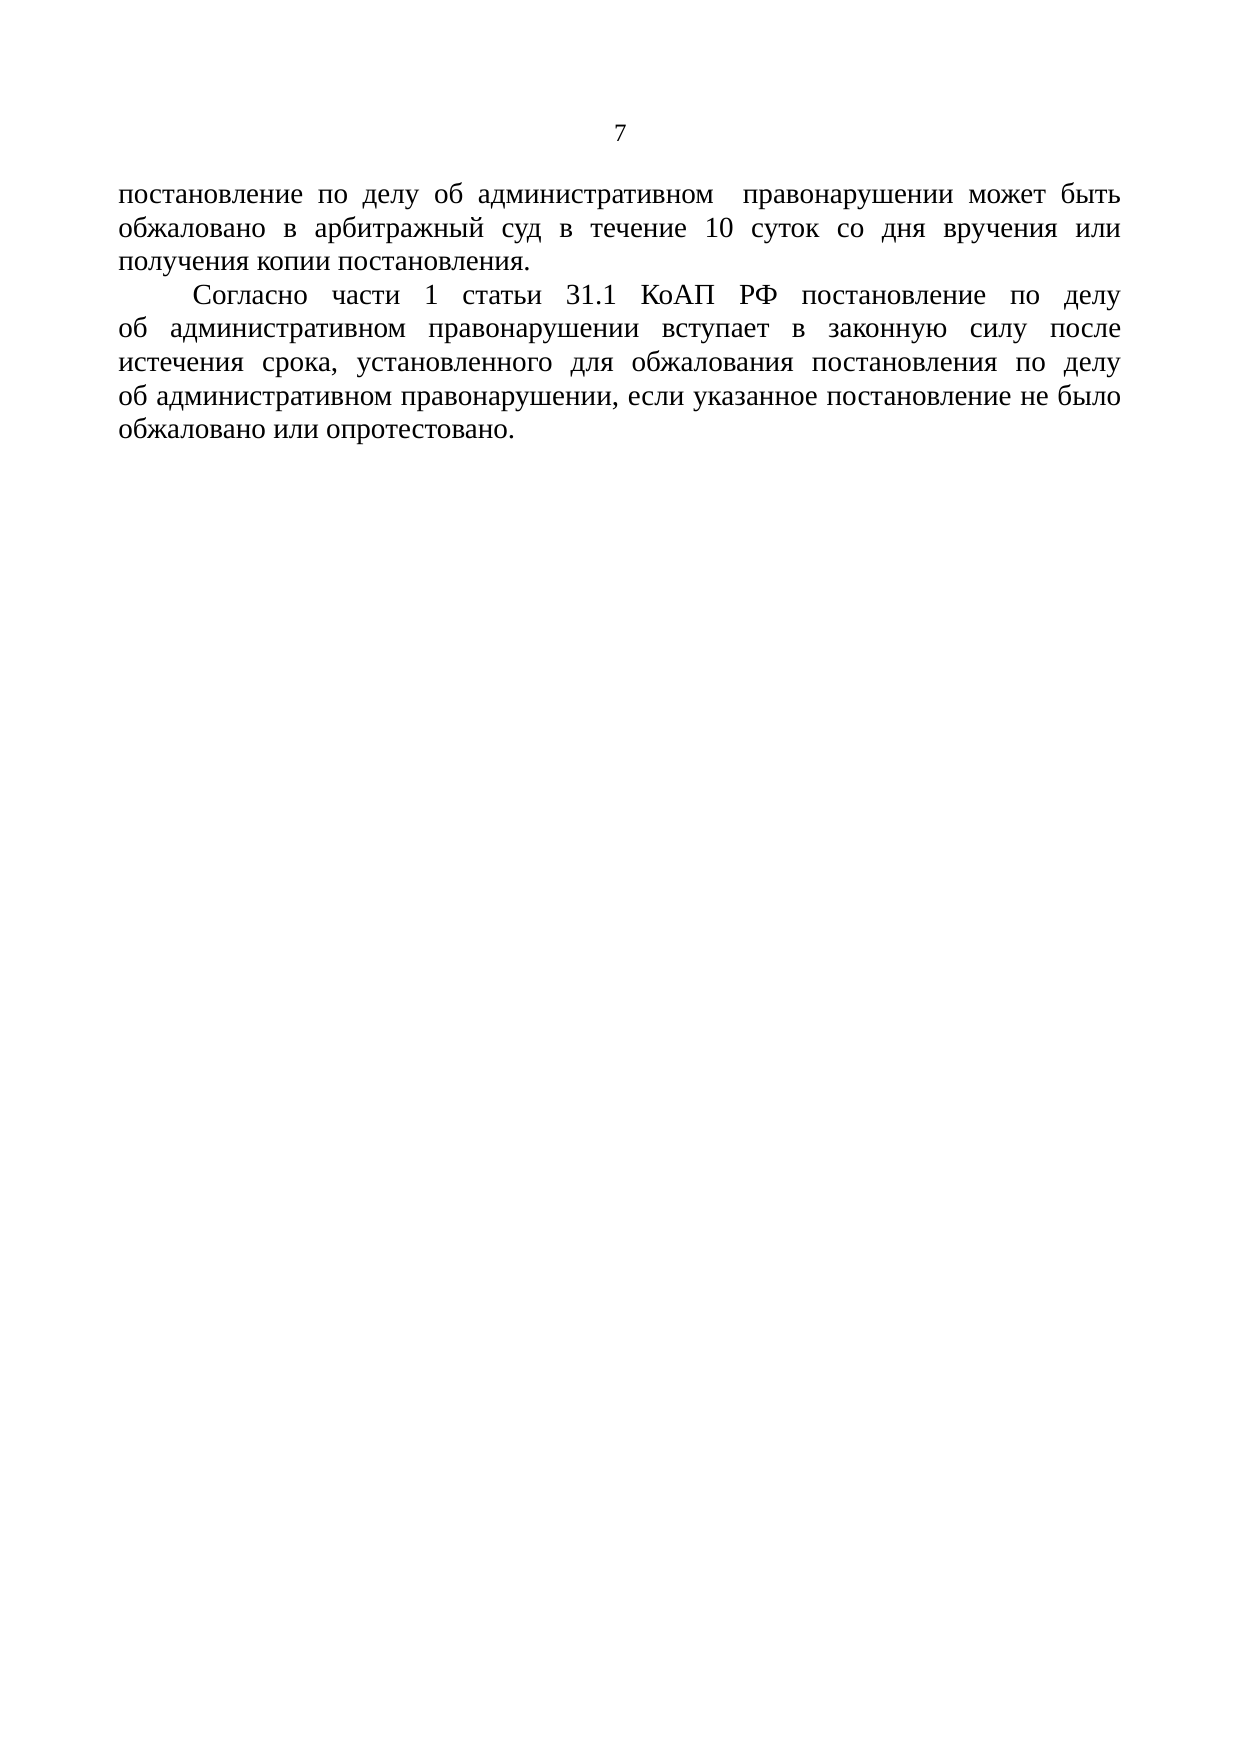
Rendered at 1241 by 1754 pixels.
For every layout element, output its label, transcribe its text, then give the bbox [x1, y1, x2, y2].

text постановление по делу об административном правонарушении может быть обжаловано в арбитражный суд в течение 10 суток со дня вручения или получения копии постановления. [118, 176, 1122, 277]
text Согласно части 1 статьи 31.1 КоАП РФ постановление по делу об административном правонарушении вступает в законную силу после истечения срока, установленного для обжалования постановления по делу об административном правонарушении, если указанное постановление не было обжаловано или опротестовано. [118, 277, 1122, 445]
